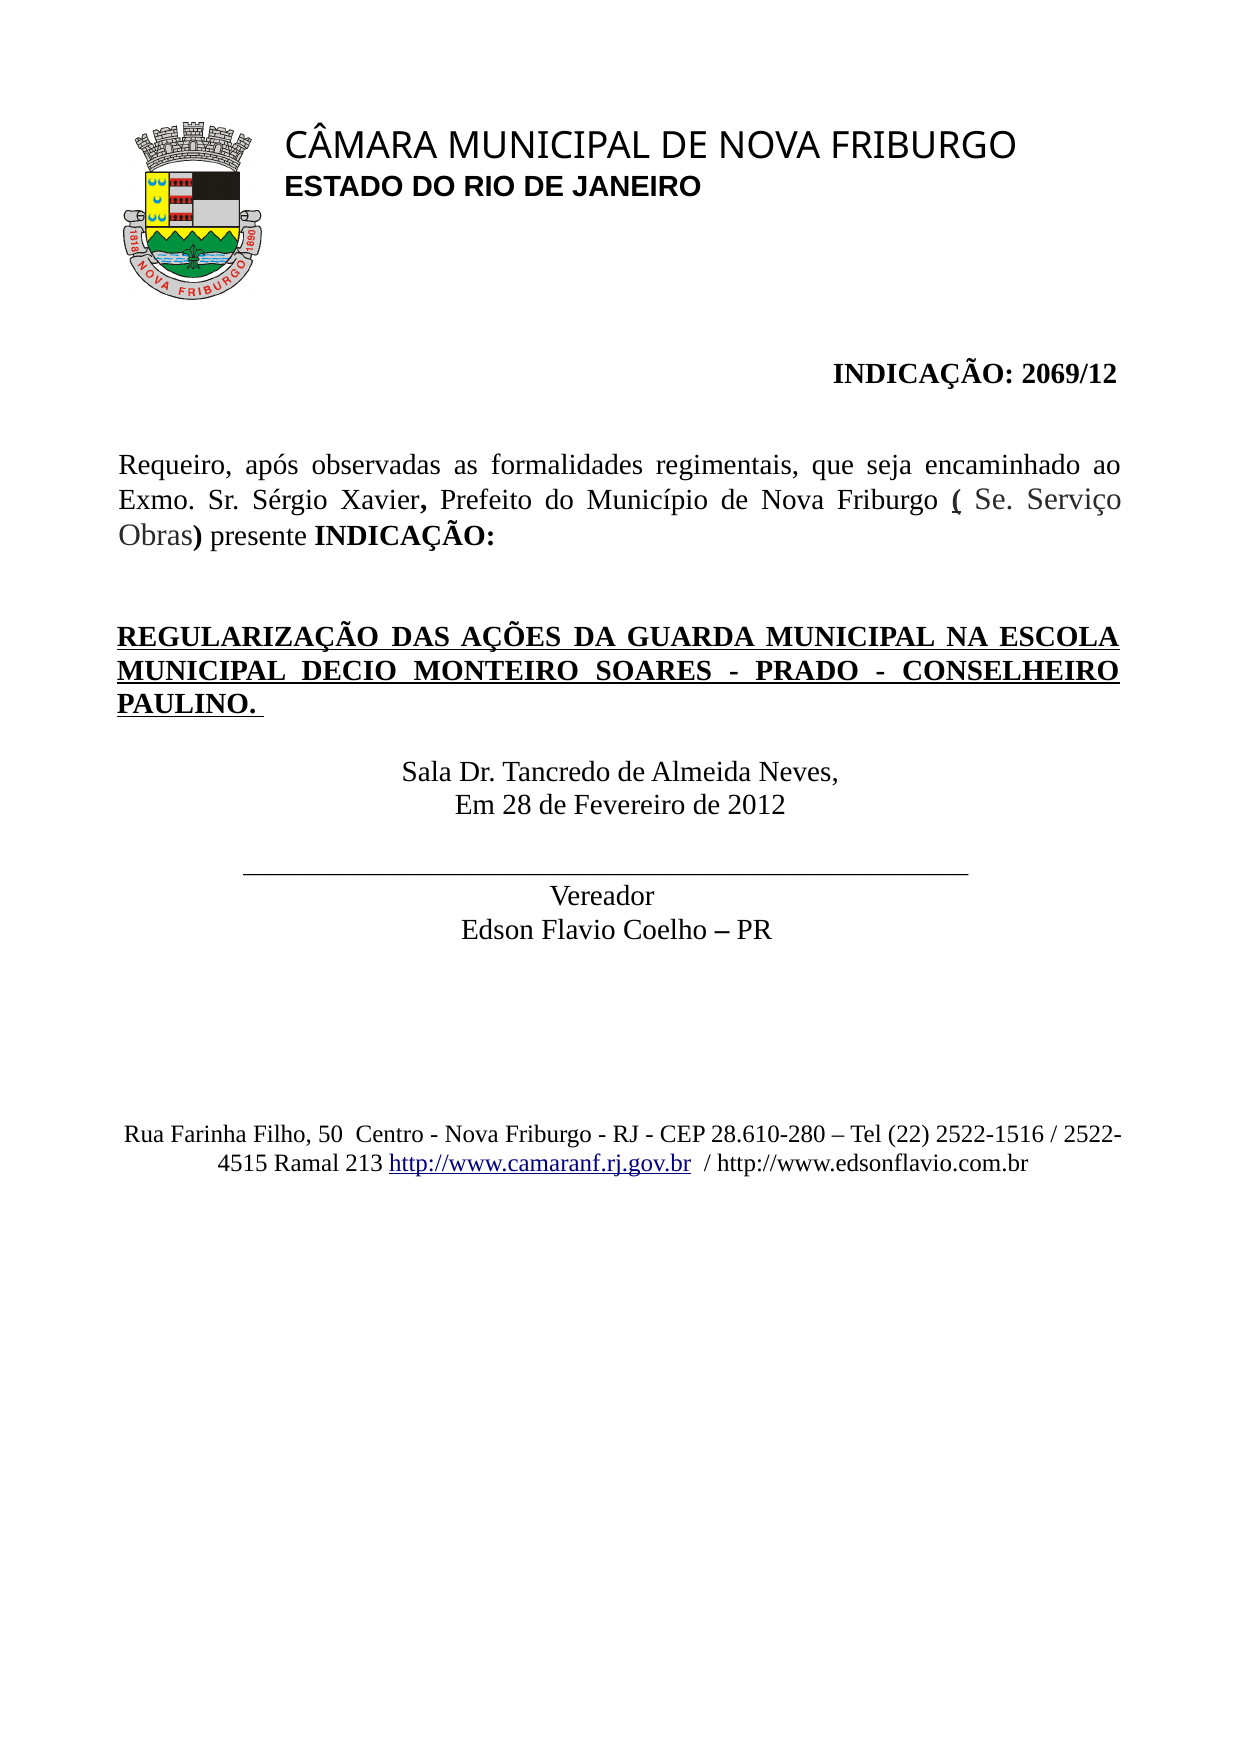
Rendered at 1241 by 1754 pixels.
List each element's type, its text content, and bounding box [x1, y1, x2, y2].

text Rua Farinha Filho, 50 Centro - Nova Friburgo - RJ - CEP 28.610-280 – Tel (22) 2522-1516 / 2522-4515 Ramal 213 http://www.camaranf.rj.gov.br / http://www.edsonflavio.com.br [118, 1119, 1128, 1177]
text Em 28 de Fevereiro de 2012 [118, 787, 1122, 821]
text Sala Dr. Tancredo de Almeida Neves, [118, 754, 1122, 787]
text __________________________________________________________ [118, 849, 1122, 878]
text MUNICIPAL DECIO MONTEIRO SOARES - PRADO - CONSELHEIRO [117, 650, 1120, 682]
text PAULINO. [117, 684, 1120, 720]
text Requeiro, após observadas as formalidades regimentais, que seja encaminhado ao Exmo. Sr. Sérgio Xavier, Prefeito do Município de Nova Friburgo ( Se. Serviço Obras) presente INDICAÇÃO: [118, 447, 1122, 552]
text REGULARIZAÇÃO DAS AÇÕES DA GUARDA MUNICIPAL NA ESCOLA [117, 619, 1120, 649]
text Vereador [118, 878, 1122, 912]
text INDICAÇÃO: 2069/12 [118, 356, 1122, 389]
text Edson Flavio Coelho – PR [118, 912, 1122, 945]
text CÂMARA MUNICIPAL DE NOVA FRIBURGO ESTADO DO RIO DE JANEIRO [118, 118, 1122, 303]
